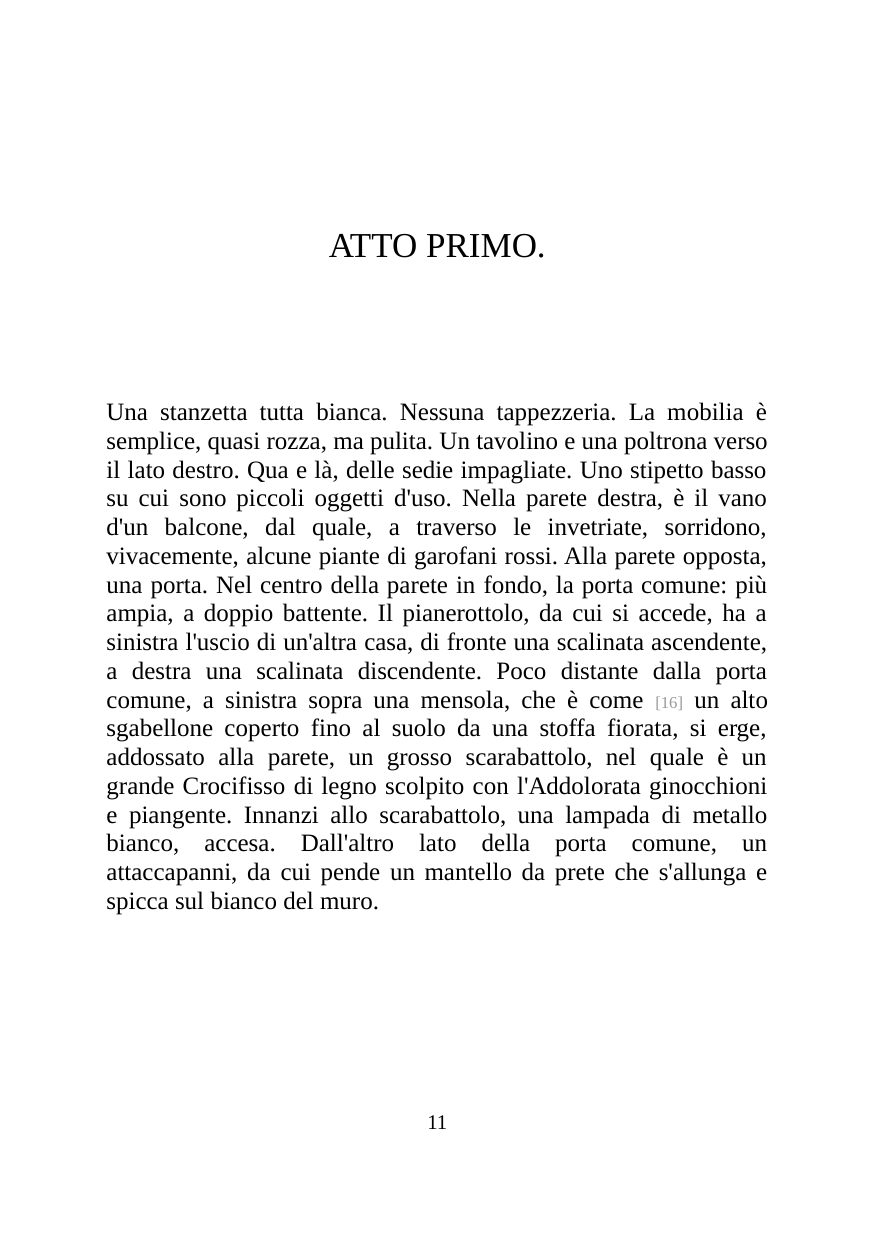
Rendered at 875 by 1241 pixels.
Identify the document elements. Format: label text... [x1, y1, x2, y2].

subtitle ATTO PRIMO. [106, 224, 768, 264]
text Una stanzetta tutta bianca. Nessuna tappezzeria. La mobilia è semplice, quasi rozza, ma pulita. Un tavolino e una poltrona verso il lato destro. Qua e là, delle sedie impagliate. Uno stipetto basso su cui sono piccoli oggetti d'uso. Nella parete destra, è il vano d'un balcone, dal quale, a traverso le invetriate, sorridono, vivacemente, alcune piante di garofani rossi. Alla parete opposta, una porta. Nel centro della parete in fondo, la porta comune: più ampia, a doppio battente. Il pianerottolo, da cui si accede, ha a sinistra l'uscio di un'altra casa, di fronte una scalinata ascendente, a destra una scalinata discendente. Poco distante dalla porta comune, a sinistra sopra una mensola, che è come [16] un alto sgabellone coperto fino al suolo da una stoffa fiorata, si erge, addossato alla parete, un grosso scarabattolo, nel quale è un grande Crocifisso di legno scolpito con l'Addolorata ginocchioni e piangente. Innanzi allo scarabattolo, una lampada di metallo bianco, accesa. Dall'altro lato della porta comune, un attaccapanni, da cui pende un mantello da prete che s'allunga e spicca sul bianco del muro. [106, 397, 768, 915]
